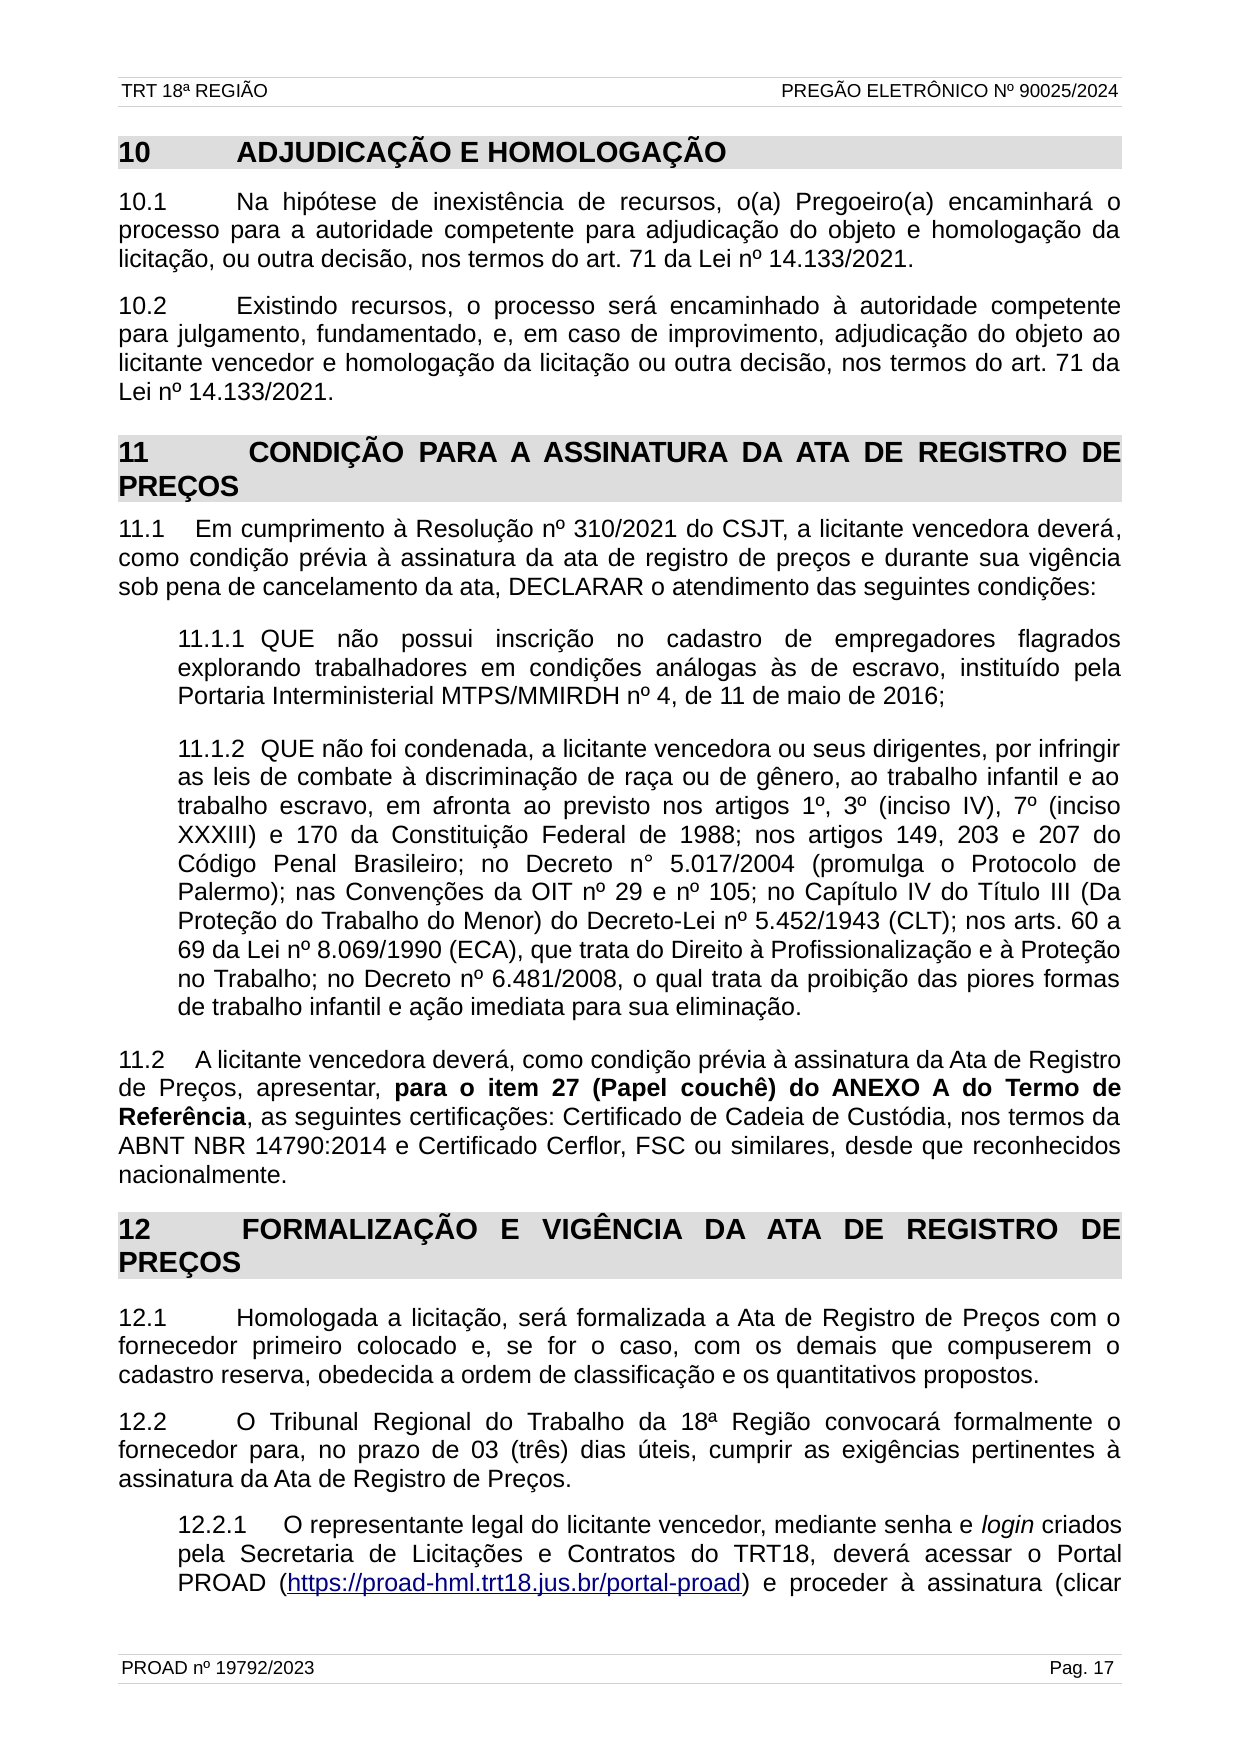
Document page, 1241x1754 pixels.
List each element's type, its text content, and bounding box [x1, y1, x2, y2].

text 11.1.2 QUE não foi condenada, a licitante vencedora ou seus dirigentes, por infringir as leis de combate à discriminação de raça ou de gênero, ao trabalho infantil e ao trabalho escravo, em afronta ao previsto nos artigos 1º, 3º (inciso IV), 7º (inciso XXXIII) e 170 da Constituição Federal de 1988; nos artigos 149, 203 e 207 do Código Penal Brasileiro; no Decreto n° 5.017/2004 (promulga o Protocolo de Palermo); nas Convenções da OIT nº 29 e nº 105; no Capítulo IV do Título III (Da Proteção do Trabalho do Menor) do Decreto-Lei nº 5.452/1943 (CLT); nos arts. 60 a 69 da Lei nº 8.069/1990 (ECA), que trata do Direito à Profissionalização e à Proteção no Trabalho; no Decreto nº 6.481/2008, o qual trata da proibição das piores formas de trabalho infantil e ação imediata para sua eliminação. [177, 734, 1122, 1021]
text 10.2 Existindo recursos, o processo será encaminhado à autoridade competente para julgamento, fundamentado, e, em caso de improvimento, adjudicação do objeto ao licitante vencedor e homologação da licitação ou outra decisão, nos termos do art. 71 da Lei nº 14.133/2021. [118, 291, 1122, 406]
text 12 FORMALIZAÇÃO E VIGÊNCIA DA ATA DE REGISTRO DE PREÇOS [118, 1212, 1122, 1279]
text 11.1.1 QUE não possui inscrição no cadastro de empregadores flagrados explorando trabalhadores em condições análogas às de escravo, instituído pela Portaria Interministerial MTPS/MMIRDH nº 4, de 11 de maio de 2016; [177, 624, 1122, 710]
text 10 ADJUDICAÇÃO E HOMOLOGAÇÃO [118, 136, 1122, 169]
text 12.1 Homologada a licitação, será formalizada a Ata de Registro de Preços com o fornecedor primeiro colocado e, se for o caso, com os demais que compuserem o cadastro reserva, obedecida a ordem de classificação e os quantitativos propostos. [118, 1303, 1122, 1389]
text 12.2 O Tribunal Regional do Trabalho da 18ª Região convocará formalmente o fornecedor para, no prazo de 03 (três) dias úteis, cumprir as exigências pertinentes à assinatura da Ata de Registro de Preços. [118, 1407, 1122, 1493]
text 11.2 A licitante vencedora deverá, como condição prévia à assinatura da Ata de Registro de Preços, apresentar, para o item 27 (Papel couchê) do ANEXO A do Termo de Referência, as seguintes certificações: Certificado de Cadeia de Custódia, nos termos da ABNT NBR 14790:2014 e Certificado Cerflor, FSC ou similares, desde que reconhecidos nacionalmente. [118, 1045, 1122, 1188]
text 11.1 Em cumprimento à Resolução nº 310/2021 do CSJT, a licitante vencedora deverá, como condição prévia à assinatura da ata de registro de preços e durante sua vigência sob pena de cancelamento da ata, DECLARAR o atendimento das seguintes condições: [118, 514, 1122, 600]
text 10.1 Na hipótese de inexistência de recursos, o(a) Pregoeiro(a) encaminhará o processo para a autoridade competente para adjudicação do objeto e homologação da licitação, ou outra decisão, nos termos do art. 71 da Lei nº 14.133/2021. [118, 187, 1122, 273]
text 11 CONDIÇÃO PARA A ASSINATURA DA ATA DE REGISTRO DE PREÇOS [118, 435, 1122, 502]
text 12.2.1 O representante legal do licitante vencedor, mediante senha e login criados pela Secretaria de Licitações e Contratos do TRT18, deverá acessar o Portal PROAD (https://proad-hml.trt18.jus.br/portal-proad) e proceder à assinatura (clicar [177, 1511, 1122, 1597]
